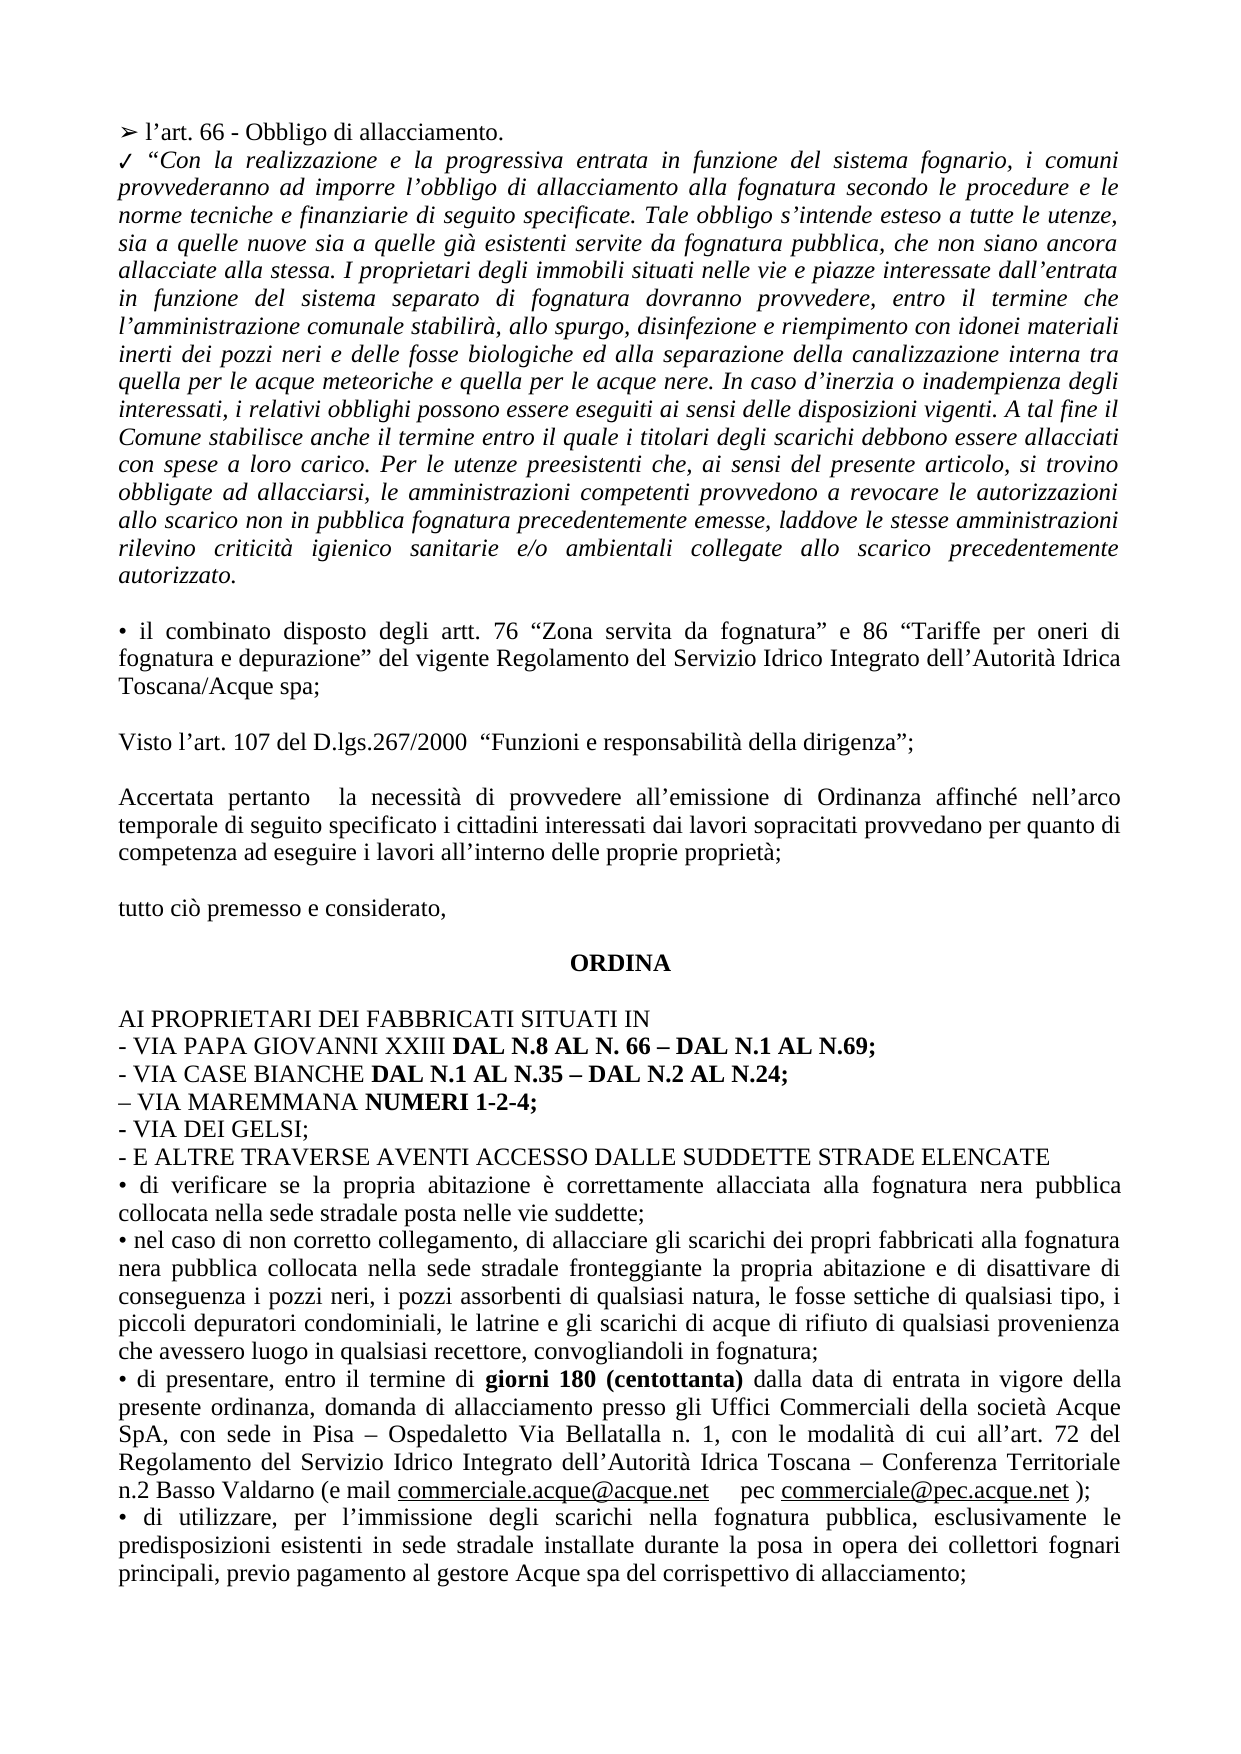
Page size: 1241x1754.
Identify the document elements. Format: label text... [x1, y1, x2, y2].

text - VIA DEI GELSI; [118, 1116, 1122, 1143]
text Accertata pertanto la necessità di provvedere all’emissione di Ordinanza affinché nell’arco temporale di seguito specificato i cittadini interessati dai lavori sopracitati provvedano per quanto di competenza ad eseguire i lavori all’interno delle proprie proprietà; [118, 783, 1122, 866]
text • nel caso di non corretto collegamento, di allacciare gli scarichi dei propri fabbricati alla fognatura nera pubblica collocata nella sede stradale fronteggiante la propria abitazione e di disattivare di conseguenza i pozzi neri, i pozzi assorbenti di qualsiasi natura, le fosse settiche di qualsiasi tipo, i piccoli depuratori condominiali, le latrine e gli scarichi di acque di rifiuto di qualsiasi provenienza che avessero luogo in qualsiasi recettore, convogliandoli in fognatura; [118, 1226, 1122, 1365]
text • di verificare se la propria abitazione è correttamente allacciata alla fognatura nera pubblica collocata nella sede stradale posta nelle vie suddette; [118, 1171, 1122, 1226]
text ✔ “Con la realizzazione e la progressiva entrata in funzione del sistema fognario, i comuni provvederanno ad imporre l’obbligo di allacciamento alla fognatura secondo le procedure e le norme tecniche e finanziarie di seguito specificate. Tale obbligo s’intende esteso a tutte le utenze, sia a quelle nuove sia a quelle già esistenti servite da fognatura pubblica, che non siano ancora allacciate alla stessa. I proprietari degli immobili situati nelle vie e piazze interessate dall’entrata in funzione del sistema separato di fognatura dovranno provvedere, entro il termine che l’amministrazione comunale stabilirà, allo spurgo, disinfezione e riempimento con idonei materiali inerti dei pozzi neri e delle fosse biologiche ed alla separazione della canalizzazione interna tra quella per le acque meteoriche e quella per le acque nere. In caso d’inerzia o inadempienza degli interessati, i relativi obblighi possono essere eseguiti ai sensi delle disposizioni vigenti. A tal fine il Comune stabilisce anche il termine entro il quale i titolari degli scarichi debbono essere allacciati con spese a loro carico. Per le utenze preesistenti che, ai sensi del presente articolo, si trovino obbligate ad allacciarsi, le amministrazioni competenti provvedono a revocare le autorizzazioni allo scarico non in pubblica fognatura precedentemente emesse, laddove le stesse amministrazioni rilevino criticità igienico sanitarie e/o ambientali collegate allo scarico precedentemente autorizzato. [118, 146, 1122, 589]
text - E ALTRE TRAVERSE AVENTI ACCESSO DALLE SUDDETTE STRADE ELENCATE [118, 1143, 1122, 1171]
text Visto l’art. 107 del D.lgs.267/2000 “Funzioni e responsabilità della dirigenza”; [118, 728, 1122, 755]
text - VIA PAPA GIOVANNI XXIII DAL N.8 AL N. 66 – DAL N.1 AL N.69; [118, 1032, 1122, 1060]
text ORDINA [118, 949, 1122, 977]
text • il combinato disposto degli artt. 76 “Zona servita da fognatura” e 86 “Tariffe per oneri di fognatura e depurazione” del vigente Regolamento del Servizio Idrico Integrato dell’Autorità Idrica Toscana/Acque spa; [118, 617, 1122, 700]
text - VIA CASE BIANCHE DAL N.1 AL N.35 – DAL N.2 AL N.24; [118, 1060, 1122, 1088]
text • di presentare, entro il termine di giorni 180 (centottanta) dalla data di entrata in vigore della presente ordinanza, domanda di allacciamento presso gli Uffici Commerciali della società Acque SpA, con sede in Pisa – Ospedaletto Via Bellatalla n. 1, con le modalità di cui all’art. 72 del Regolamento del Servizio Idrico Integrato dell’Autorità Idrica Toscana – Conferenza Territoriale n.2 Basso Valdarno (e mail commerciale.acque@acque.net pec commerciale@pec.acque.net ); [118, 1365, 1122, 1503]
text • di utilizzare, per l’immissione degli scarichi nella fognatura pubblica, esclusivamente le predisposizioni esistenti in sede stradale installate durante la posa in opera dei collettori fognari principali, previo pagamento al gestore Acque spa del corrispettivo di allacciamento; [118, 1503, 1122, 1587]
text tutto ciò premesso e considerato, [118, 894, 1122, 922]
text – VIA MAREMMANA NUMERI 1-2-4; [118, 1088, 1122, 1116]
text ➢ l’art. 66 - Obbligo di allacciamento. [118, 118, 1122, 146]
text AI PROPRIETARI DEI FABBRICATI SITUATI IN [118, 1005, 1122, 1032]
